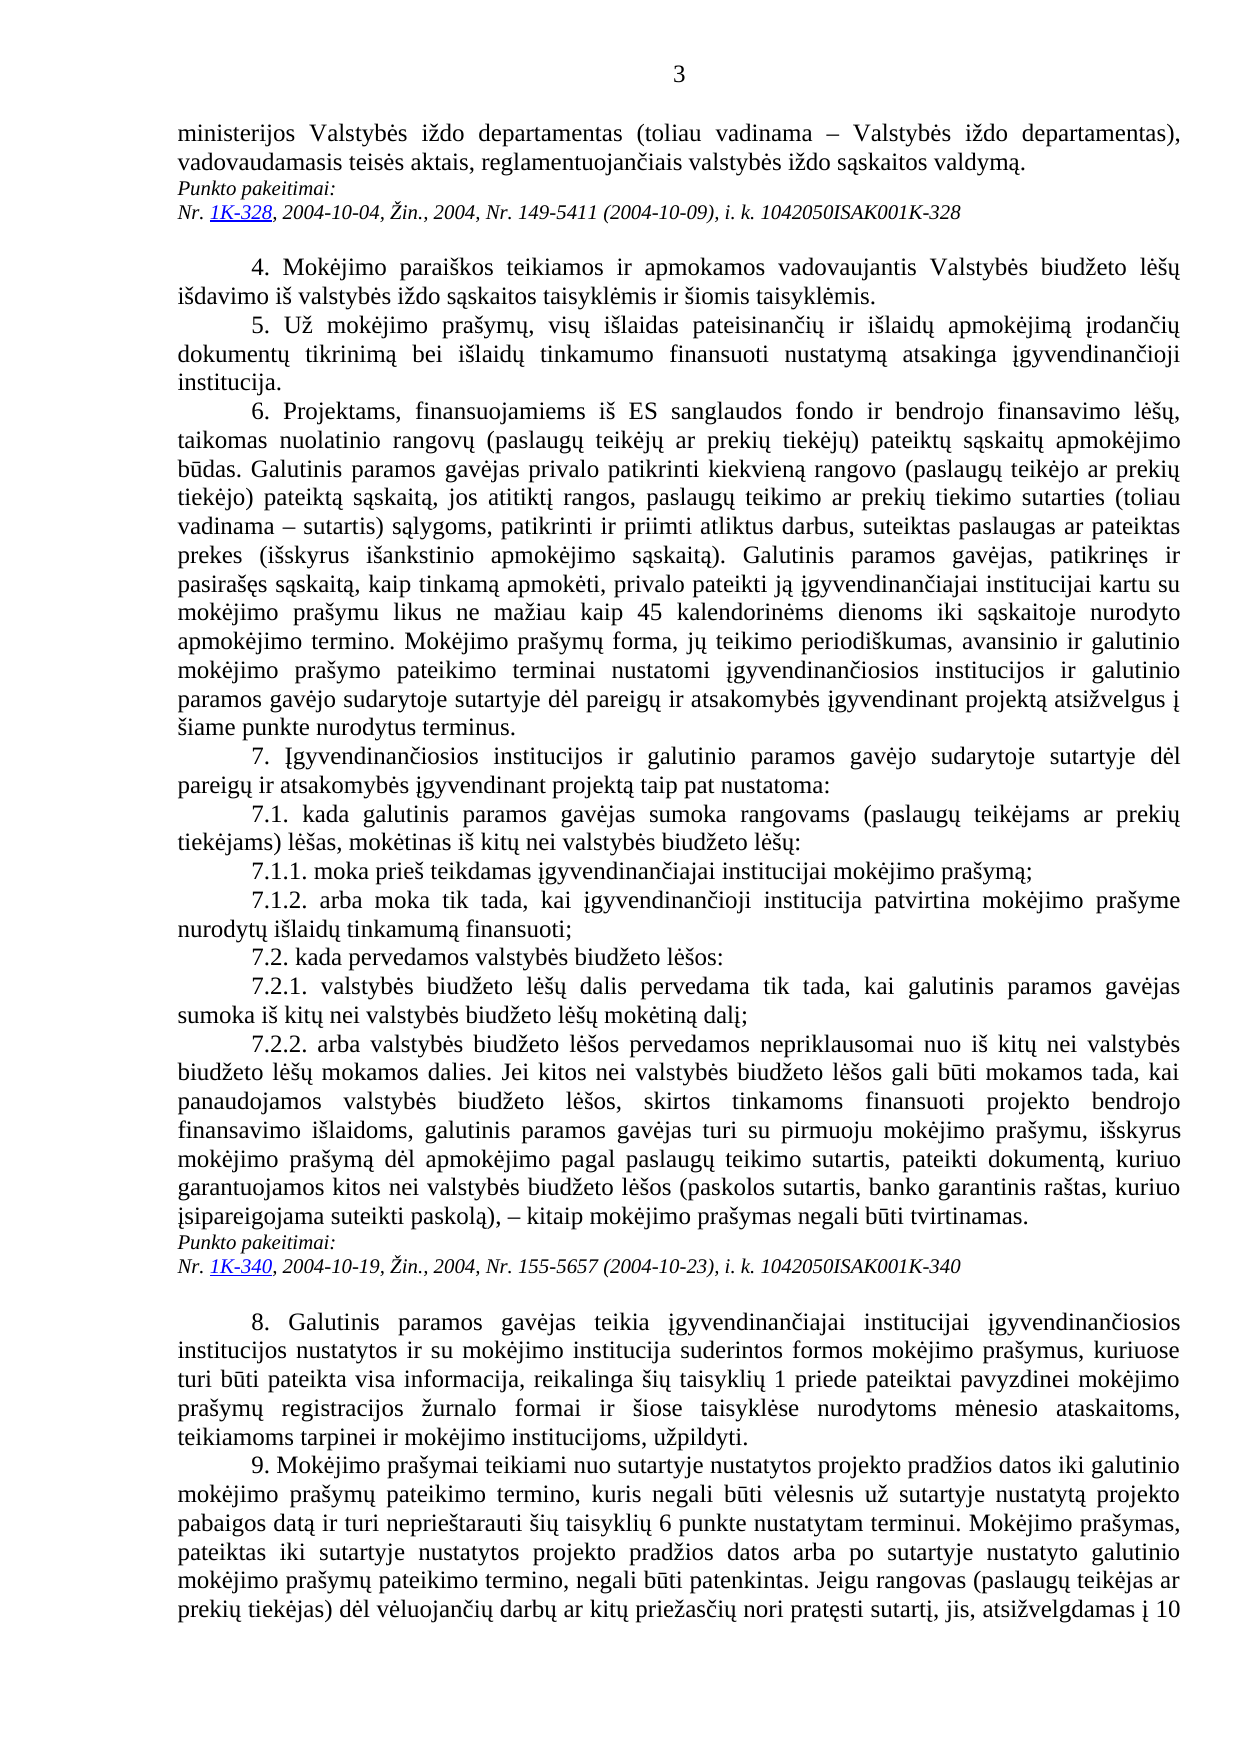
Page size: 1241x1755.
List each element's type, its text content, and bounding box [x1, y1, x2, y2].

text ministerijos Valstybės iždo departamentas (toliau vadinama – Valstybės iždo departamentas), vadovaudamasis teisės aktais, reglamentuojančiais valstybės iždo sąskaitos valdymą. [177, 118, 1181, 176]
text 7.1. kada galutinis paramos gavėjas sumoka rangovams (paslaugų teikėjams ar prekių tiekėjams) lėšas, mokėtinas iš kitų nei valstybės biudžeto lėšų: [177, 799, 1181, 856]
text 7.2. kada pervedamos valstybės biudžeto lėšos: [177, 942, 1181, 971]
text 9. Mokėjimo prašymai teikiami nuo sutartyje nustatytos projekto pradžios datos iki galutinio mokėjimo prašymų pateikimo termino, kuris negali būti vėlesnis už sutartyje nustatytą projekto pabaigos datą ir turi neprieštarauti šių taisyklių 6 punkte nustatytam terminui. Mokėjimo prašymas, pateiktas iki sutartyje nustatytos projekto pradžios datos arba po sutartyje nustatyto galutinio mokėjimo prašymų pateikimo termino, negali būti patenkintas. Jeigu rangovas (paslaugų teikėjas ar prekių tiekėjas) dėl vėluojančių darbų ar kitų priežasčių nori pratęsti sutartį, jis, atsižvelgdamas į 10 [177, 1451, 1181, 1623]
text 7.1.1. moka prieš teikdamas įgyvendinančiajai institucijai mokėjimo prašymą; [177, 856, 1181, 885]
text 7. Įgyvendinančiosios institucijos ir galutinio paramos gavėjo sudarytoje sutartyje dėl pareigų ir atsakomybės įgyvendinant projektą taip pat nustatoma: [177, 741, 1181, 799]
text Punkto pakeitimai: [177, 1230, 1181, 1254]
text 7.2.1. valstybės biudžeto lėšų dalis pervedama tik tada, kai galutinis paramos gavėjas sumoka iš kitų nei valstybės biudžeto lėšų mokėtiną dalį; [177, 971, 1181, 1029]
text 8. Galutinis paramos gavėjas teikia įgyvendinančiajai institucijai įgyvendinančiosios institucijos nustatytos ir su mokėjimo institucija suderintos formos mokėjimo prašymus, kuriuose turi būti pateikta visa informacija, reikalinga šių taisyklių 1 priede pateiktai pavyzdinei mokėjimo prašymų registracijos žurnalo formai ir šiose taisyklėse nurodytoms mėnesio ataskaitoms, teikiamoms tarpinei ir mokėjimo institucijoms, užpildyti. [177, 1307, 1181, 1451]
text 7.1.2. arba moka tik tada, kai įgyvendinančioji institucija patvirtina mokėjimo prašyme nurodytų išlaidų tinkamumą finansuoti; [177, 885, 1181, 942]
text Nr. 1K-340, 2004-10-19, Žin., 2004, Nr. 155-5657 (2004-10-23), i. k. 1042050ISAK001K-340 [177, 1254, 1181, 1278]
text 5. Už mokėjimo prašymų, visų išlaidas pateisinančių ir išlaidų apmokėjimą įrodančių dokumentų tikrinimą bei išlaidų tinkamumo finansuoti nustatymą atsakinga įgyvendinančioji institucija. [177, 310, 1181, 396]
text 6. Projektams, finansuojamiems iš ES sanglaudos fondo ir bendrojo finansavimo lėšų, taikomas nuolatinio rangovų (paslaugų teikėjų ar prekių tiekėjų) pateiktų sąskaitų apmokėjimo būdas. Galutinis paramos gavėjas privalo patikrinti kiekvieną rangovo (paslaugų teikėjo ar prekių tiekėjo) pateiktą sąskaitą, jos atitiktį rangos, paslaugų teikimo ar prekių tiekimo sutarties (toliau vadinama – sutartis) sąlygoms, patikrinti ir priimti atliktus darbus, suteiktas paslaugas ar pateiktas prekes (išskyrus išankstinio apmokėjimo sąskaitą). Galutinis paramos gavėjas, patikrinęs ir pasirašęs sąskaitą, kaip tinkamą apmokėti, privalo pateikti ją įgyvendinančiajai institucijai kartu su mokėjimo prašymu likus ne mažiau kaip 45 kalendorinėms dienoms iki sąskaitoje nurodyto apmokėjimo termino. Mokėjimo prašymų forma, jų teikimo periodiškumas, avansinio ir galutinio mokėjimo prašymo pateikimo terminai nustatomi įgyvendinančiosios institucijos ir galutinio paramos gavėjo sudarytoje sutartyje dėl pareigų ir atsakomybės įgyvendinant projektą atsižvelgus į šiame punkte nurodytus terminus. [177, 396, 1181, 741]
text Nr. 1K-328, 2004-10-04, Žin., 2004, Nr. 149-5411 (2004-10-09), i. k. 1042050ISAK001K-328 [177, 200, 1181, 224]
text 4. Mokėjimo paraiškos teikiamos ir apmokamos vadovaujantis Valstybės biudžeto lėšų išdavimo iš valstybės iždo sąskaitos taisyklėmis ir šiomis taisyklėmis. [177, 252, 1181, 310]
text 7.2.2. arba valstybės biudžeto lėšos pervedamos nepriklausomai nuo iš kitų nei valstybės biudžeto lėšų mokamos dalies. Jei kitos nei valstybės biudžeto lėšos gali būti mokamos tada, kai panaudojamos valstybės biudžeto lėšos, skirtos tinkamoms finansuoti projekto bendrojo finansavimo išlaidoms, galutinis paramos gavėjas turi su pirmuoju mokėjimo prašymu, išskyrus mokėjimo prašymą dėl apmokėjimo pagal paslaugų teikimo sutartis, pateikti dokumentą, kuriuo garantuojamos kitos nei valstybės biudžeto lėšos (paskolos sutartis, banko garantinis raštas, kuriuo įsipareigojama suteikti paskolą), – kitaip mokėjimo prašymas negali būti tvirtinamas. [177, 1029, 1181, 1230]
text Punkto pakeitimai: [177, 176, 1181, 200]
